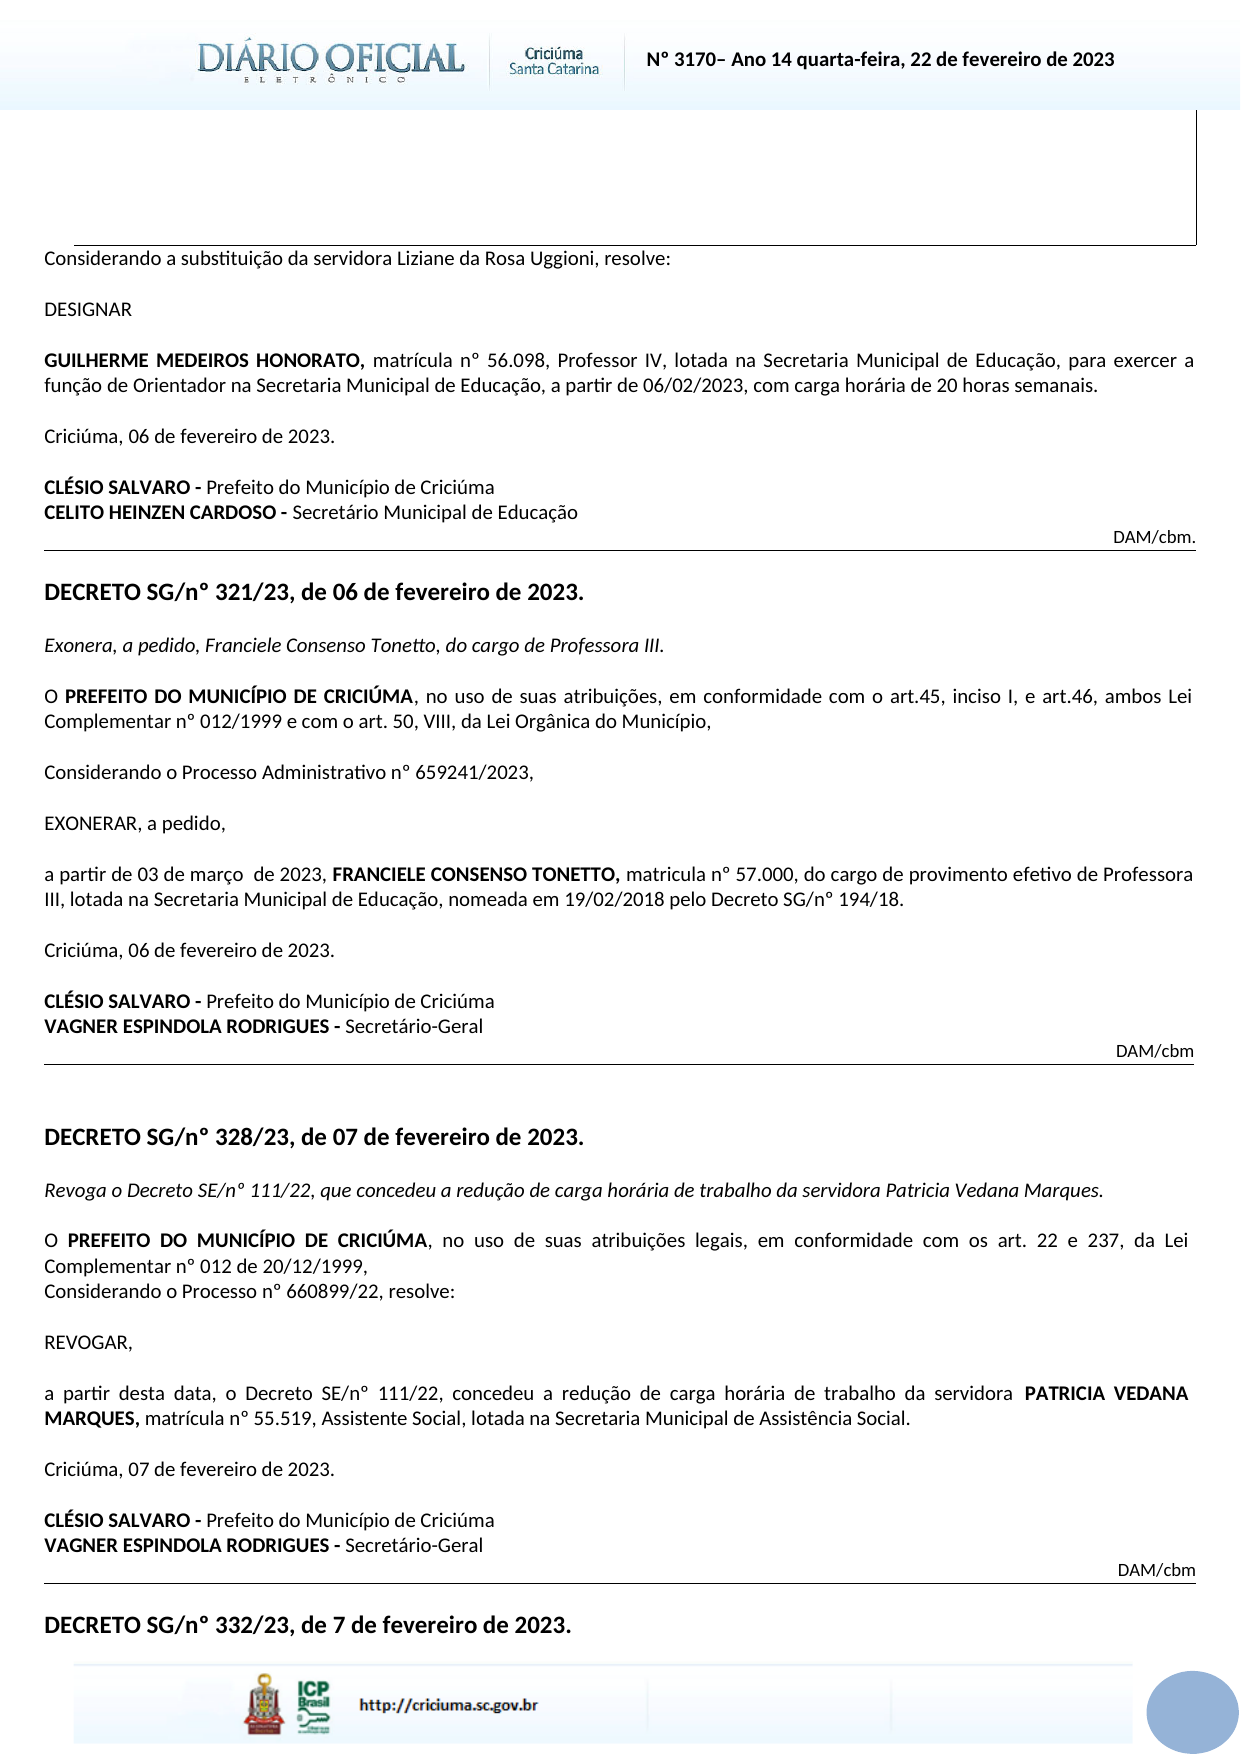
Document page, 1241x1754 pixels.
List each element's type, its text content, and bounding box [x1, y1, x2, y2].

text DECRETO SG/nº 328/23, de 07 de fevereiro de 2023. [44, 1121, 1196, 1151]
text DESIGNAR [44, 296, 1196, 321]
text VAGNER ESPINDOLA RODRIGUES - Secretário-Geral [44, 1013, 1194, 1039]
text REVOGAR, [44, 1329, 1196, 1355]
text Considerando o Processo Administrativo nº 659241/2023, [44, 759, 1194, 785]
text VAGNER ESPINDOLA RODRIGUES - Secretário-Geral [44, 1533, 1240, 1558]
text Revoga o Decreto SE/nº 111/22, que concedeu a redução de carga horária de trabalho da servidora Patricia Vedana Marques. [44, 1177, 1196, 1202]
text DAM/cbm [44, 1558, 1196, 1583]
text EXONERAR, a pedido, [44, 810, 1194, 836]
text DAM/cbm. [44, 525, 1196, 550]
text Criciúma, 06 de fevereiro de 2023. [44, 423, 1196, 448]
text CLÉSIO SALVARO - Prefeito do Município de Criciúma [44, 1507, 1240, 1533]
text CLÉSIO SALVARO - Prefeito do Município de Criciúma [44, 988, 1194, 1013]
text DAM/cbm [44, 1039, 1194, 1064]
text CELITO HEINZEN CARDOSO - Secretário Municipal de Educação [44, 499, 1196, 525]
text Exonera, a pedido, Franciele Consenso Tonetto, do cargo de Professora III. [44, 632, 1194, 658]
text Criciúma, 07 de fevereiro de 2023. [44, 1456, 1196, 1482]
text Criciúma, 06 de fevereiro de 2023. [44, 937, 1194, 963]
text Considerando a substituição da servidora Liziane da Rosa Uggioni, resolve: [44, 245, 1196, 271]
text Considerando o Processo nº 660899/22, resolve: [44, 1278, 1188, 1304]
text O PREFEITO DO MUNICÍPIO DE CRICIÚMA, no uso de suas atribuições legais, em conformidade com os art. 22 e 237, da Lei Complementar nº 012 de 20/12/1999, [44, 1228, 1190, 1278]
text O PREFEITO DO MUNICÍPIO DE CRICIÚMA, no uso de suas atribuições, em conformidade com o art.45, inciso I, e art.46, ambos Lei Complementar nº 012/1999 e com o art. 50, VIII, da Lei Orgânica do Município, [44, 683, 1194, 734]
text GUILHERME MEDEIROS HONORATO, matrícula nº 56.098, Professor IV, lotada na Secretaria Municipal de Educação, para exercer a função de Orientador na Secretaria Municipal de Educação, a partir de 06/02/2023, com carga horária de 20 horas semanais. [44, 347, 1196, 398]
list DECRETO SG/nº 321/23, de 06 de fevereiro de 2023. [44, 576, 1194, 607]
text a partir de 03 de março de 2023, FRANCIELE CONSENSO TONETTO, matricula nº 57.000, do cargo de provimento efetivo de Professora III, lotada na Secretaria Municipal de Educação, nomeada em 19/02/2018 pelo Decreto SG/nº 194/18. [44, 861, 1194, 912]
text CLÉSIO SALVARO - Prefeito do Município de Criciúma [44, 474, 1196, 499]
text a partir desta data, o Decreto SE/nº 111/22, concedeu a redução de carga horária de trabalho da servidora PATRICIA VEDANA MARQUES, matrícula nº 55.519, Assistente Social, lotada na Secretaria Municipal de Assistência Social. [44, 1380, 1188, 1431]
text DECRETO SG/nº 332/23, de 7 de fevereiro de 2023. [44, 1609, 1196, 1640]
